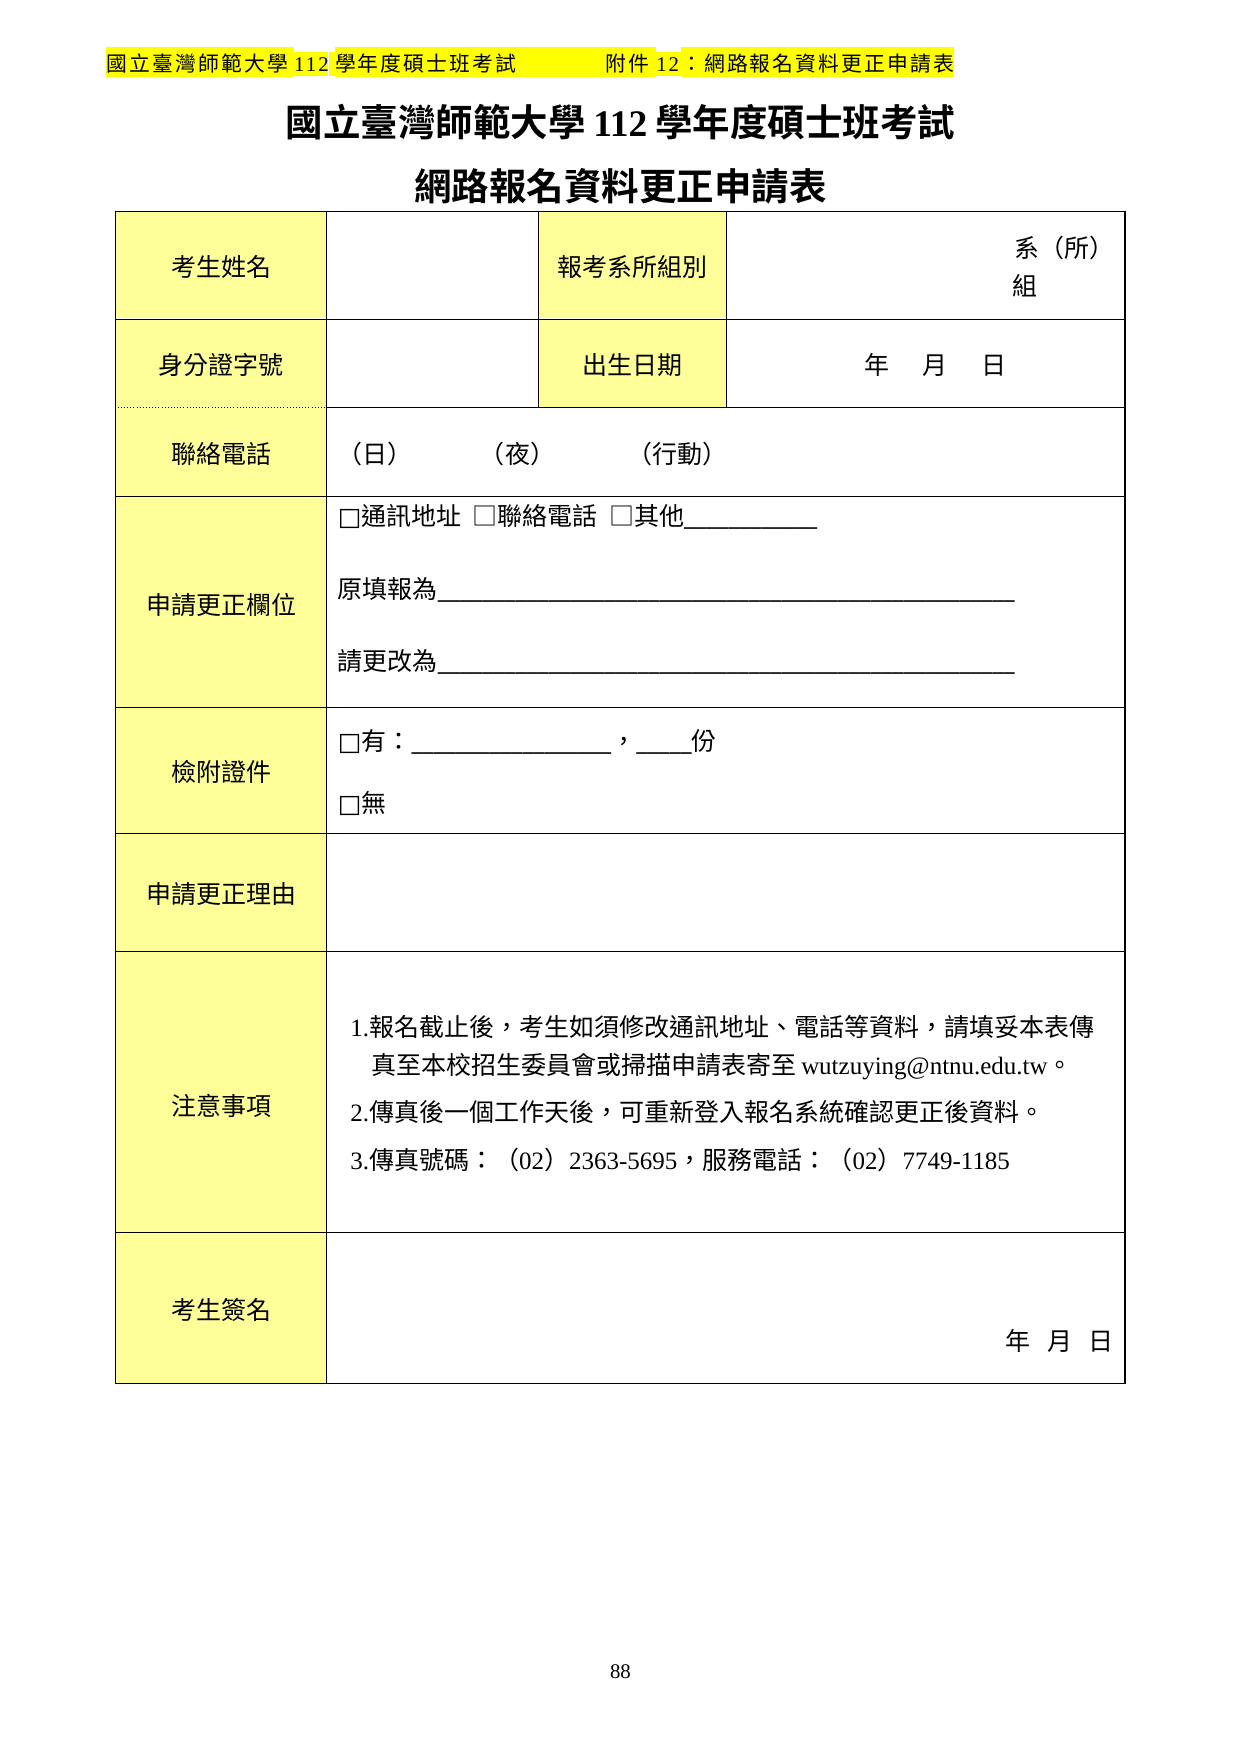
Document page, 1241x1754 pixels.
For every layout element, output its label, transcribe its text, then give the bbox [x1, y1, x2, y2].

table_cell 1.報名截止後，考生如須修改通訊地址、電話等資料，請填妥本表傳真至本校招生委員會或掃描申請表寄至wutzuying@ntnu.edu.tw。 2.傳真後一個工作天後，可重新登入報名系統確認更正後資料。 3.傳真號碼：（02）2363-5695，服務電話：（02）7749-1185 [327, 952, 1124, 1232]
table_header 考生姓名 [116, 212, 326, 318]
table_cell 申請更正欄位 [116, 497, 326, 707]
table_cell 身分證字號 [116, 320, 326, 407]
table_cell （日） （夜） （行動） [327, 408, 1124, 496]
table_header 系（所） 組 [727, 212, 1124, 318]
table_cell 年 月 日 [727, 320, 1124, 407]
table_cell [327, 834, 1124, 951]
text 國立臺灣師範大學112學年度碩士班考試 [106, 106, 1134, 144]
table_header [327, 212, 538, 318]
table_cell 注意事項 [116, 952, 326, 1232]
table_cell 申請更正理由 [116, 834, 326, 951]
table_cell 年 月 日 [327, 1233, 1124, 1383]
table_header 報考系所組別 [539, 212, 726, 318]
table_cell 考生簽名 [116, 1233, 326, 1383]
table_cell □通訊地址 □聯絡電話 □其他____________ 原填報為____________________________________________________ 請更改為____________________________________________________ [327, 497, 1124, 707]
text 網路報名資料更正申請表 [106, 156, 1134, 211]
table_cell 聯絡電話 [116, 407, 326, 496]
table_cell 出生日期 [539, 320, 726, 407]
table_cell 檢附證件 [116, 708, 326, 833]
table_cell □有：__________________，_____份 □無 [327, 708, 1124, 833]
table_cell [327, 320, 538, 407]
